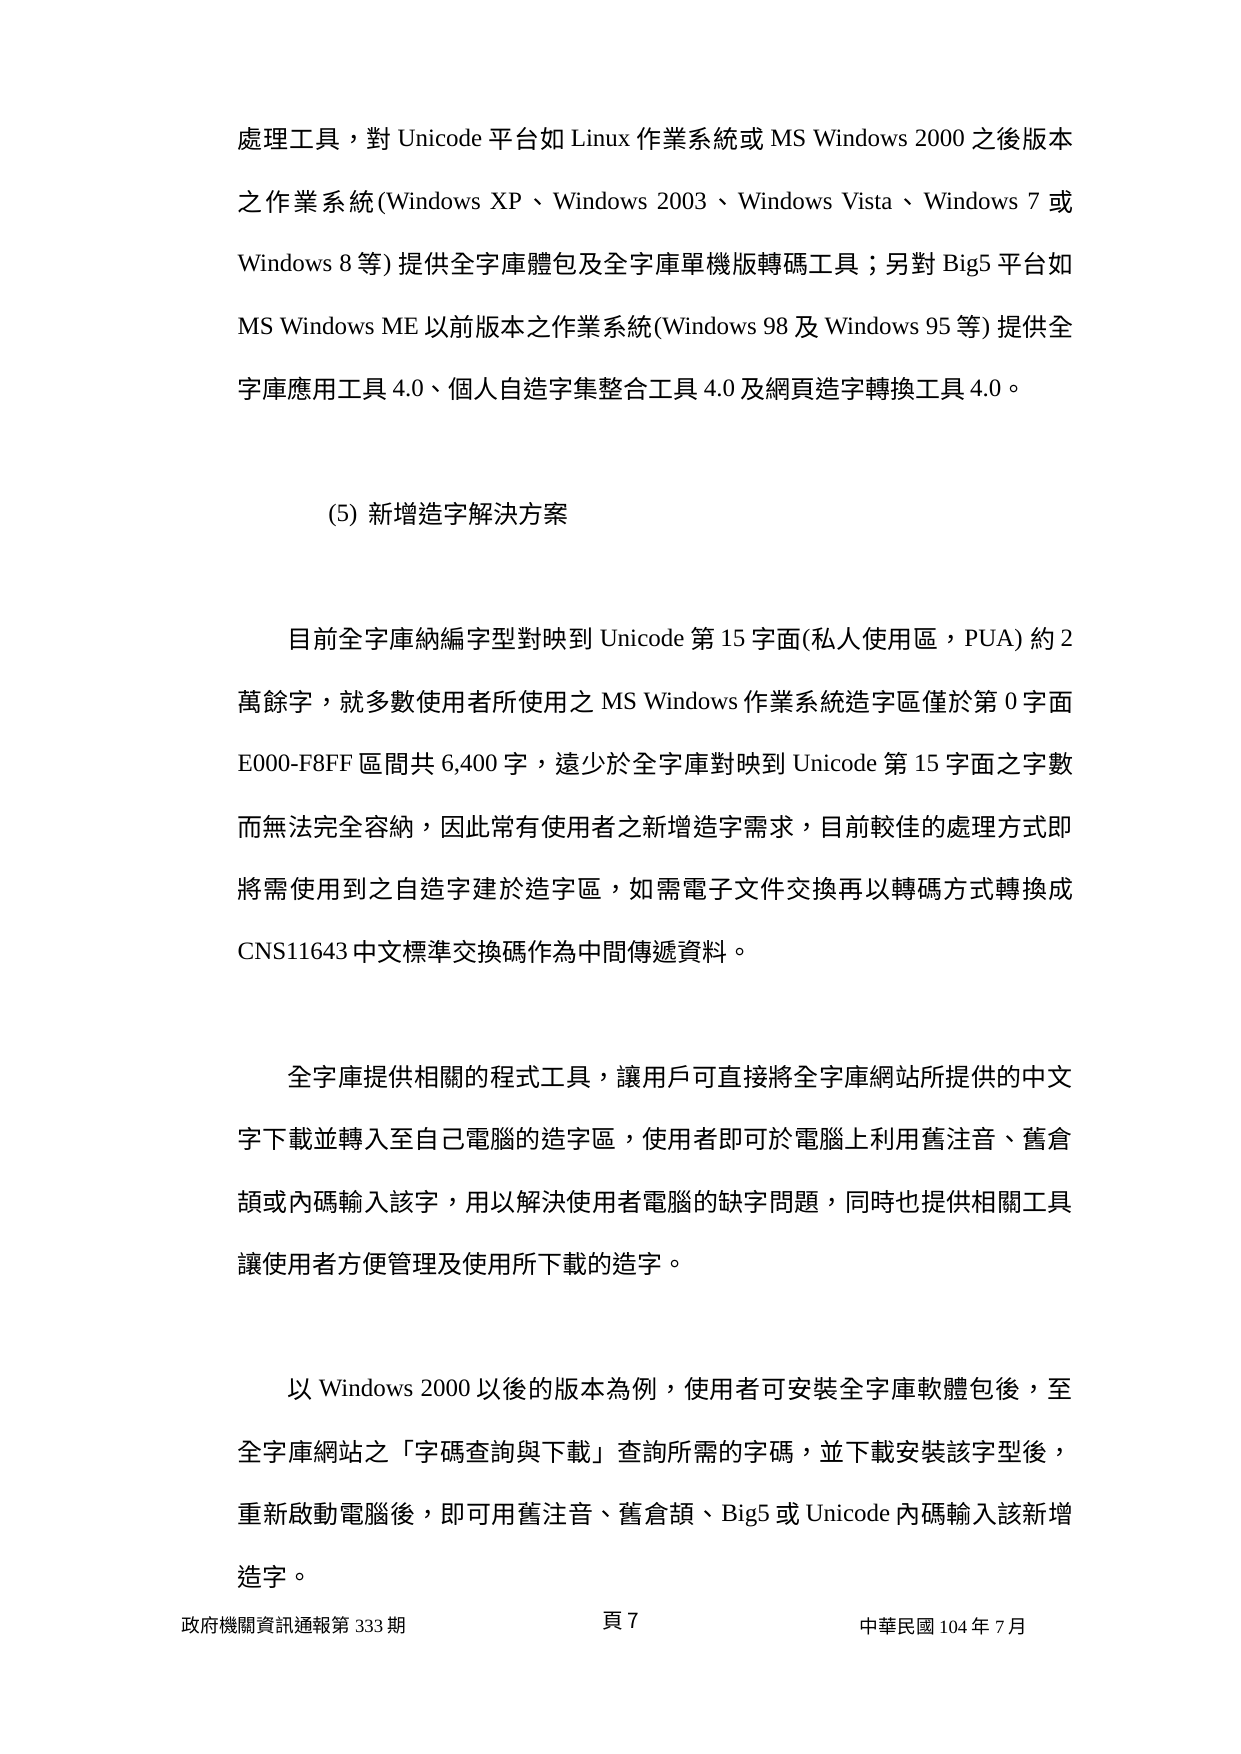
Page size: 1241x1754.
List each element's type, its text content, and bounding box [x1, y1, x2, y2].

text 以Windows 2000以後的版本為例，使用者可安裝全字庫軟體包後，至全字庫網站之「字碼查詢與下載」查詢所需的字碼，並下載安裝該字型後，重新啟動電腦後，即可用舊注音、舊倉頡、Big5或Unicode內碼輸入該新增造字。 [237, 1346, 1073, 1596]
list 新增造字解決方案 [328, 471, 1073, 534]
text 處理工具，對Unicode平台如Linux作業系統或MS Windows 2000之後版本之作業系統(Windows XP、Windows 2003、Windows Vista、Windows 7或Windows 8等) 提供全字庫體包及全字庫單機版轉碼工具；另對Big5平台如MS Windows ME以前版本之作業系統(Windows 98及Windows 95等) 提供全字庫應用工具4.0、個人自造字集整合工具4.0及網頁造字轉換工具4.0。 [237, 96, 1073, 409]
text 全字庫提供相關的程式工具，讓用戶可直接將全字庫網站所提供的中文字下載並轉入至自己電腦的造字區，使用者即可於電腦上利用舊注音、舊倉頡或內碼輸入該字，用以解決使用者電腦的缺字問題，同時也提供相關工具讓使用者方便管理及使用所下載的造字。 [237, 1034, 1073, 1284]
text 目前全字庫納編字型對映到Unicode第15字面(私人使用區，PUA) 約2萬餘字，就多數使用者所使用之MS Windows作業系統造字區僅於第0字面E000-F8FF區間共6,400字，遠少於全字庫對映到Unicode第15字面之字數而無法完全容納，因此常有使用者之新增造字需求，目前較佳的處理方式即將需使用到之自造字建於造字區，如需電子文件交換再以轉碼方式轉換成CNS11643中文標準交換碼作為中間傳遞資料。 [237, 596, 1073, 971]
